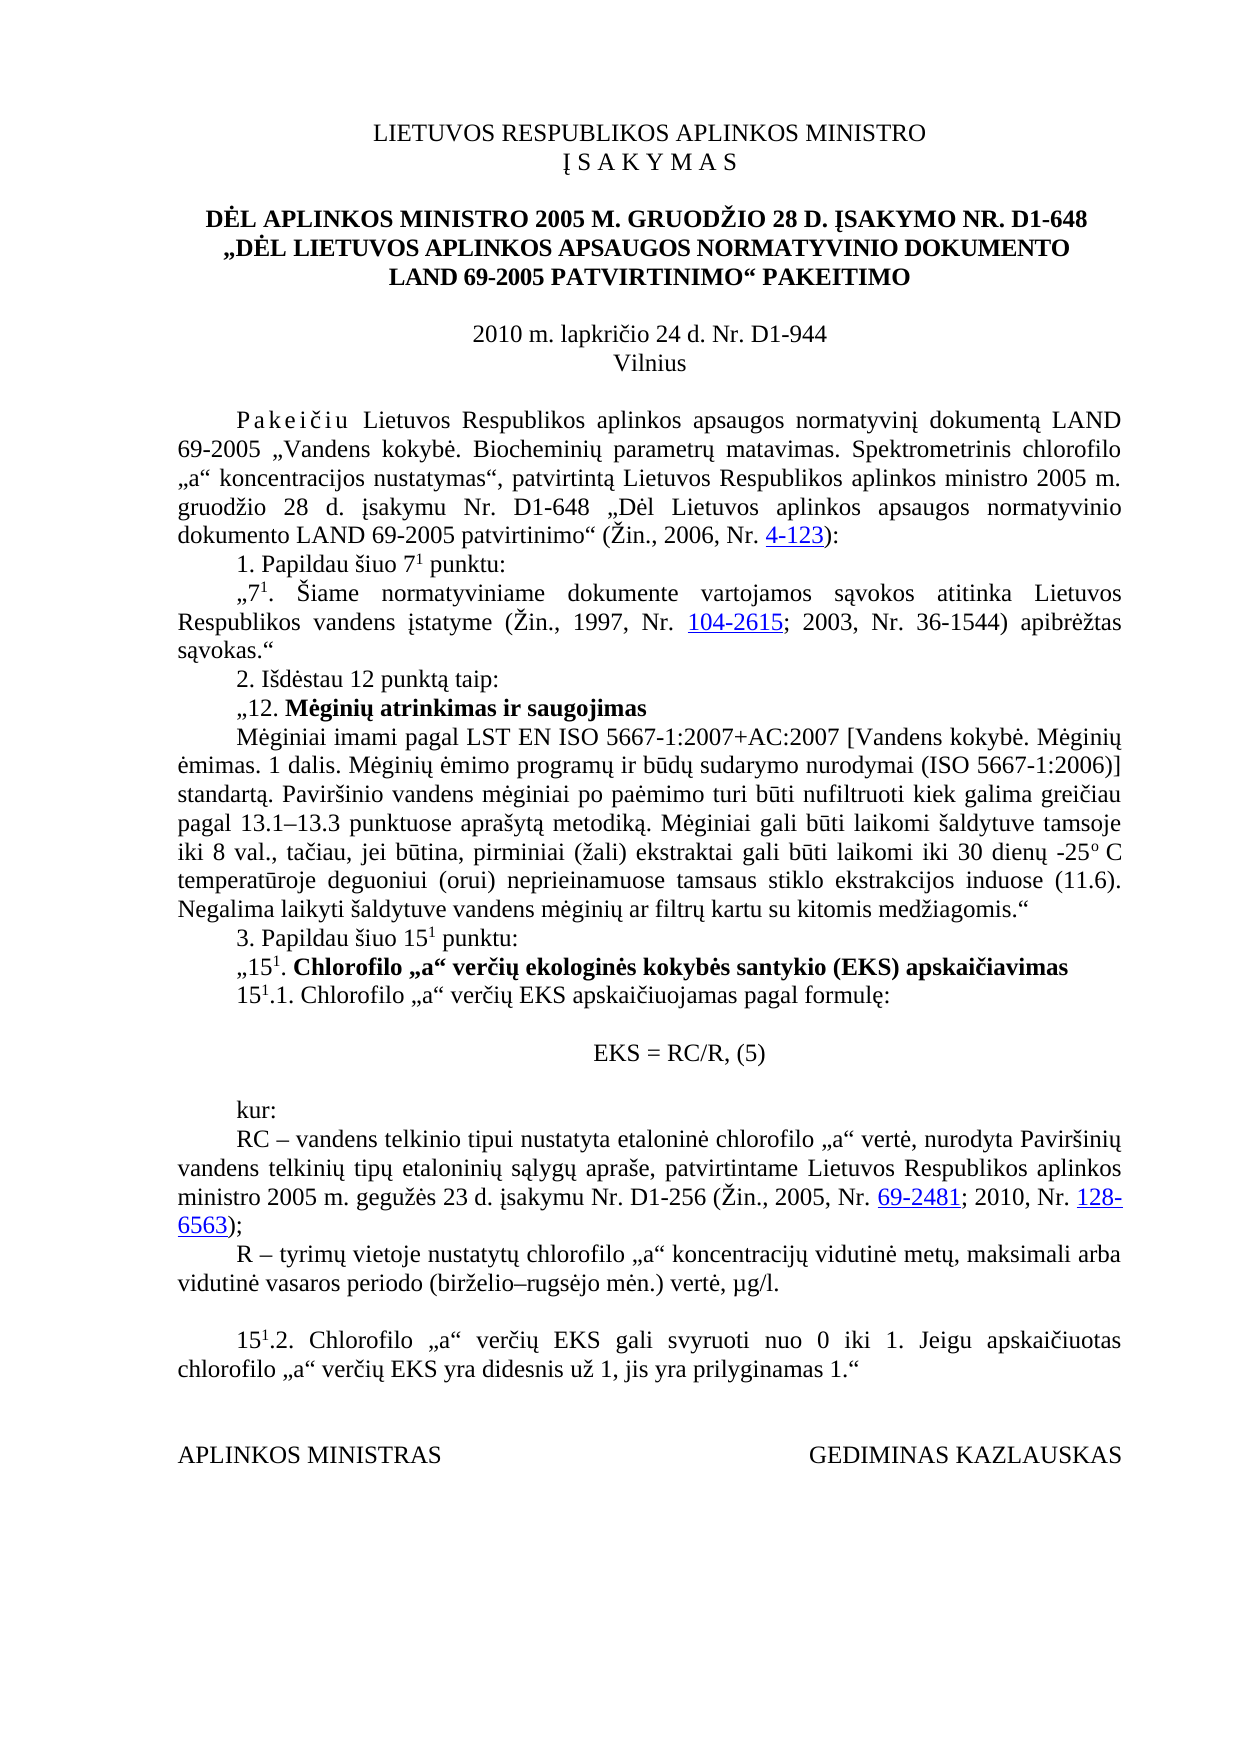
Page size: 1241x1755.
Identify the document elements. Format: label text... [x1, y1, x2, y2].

text Aplinkos ministras Gediminas Kazlauskas [177, 1441, 1122, 1469]
text EKS = RC/R, (5) [177, 1038, 1122, 1067]
text 1. Papildau šiuo 71 punktu: [177, 549, 1122, 578]
text Į S A K Y M A S [177, 147, 1122, 176]
text kur: [177, 1096, 1122, 1124]
text LAND 69-2005 PATVIRTINIMO“ PAKEITIMO [177, 262, 1122, 291]
text R – tyrimų vietoje nustatytų chlorofilo „a“ koncentracijų vidutinė metų, maksimali arba vidutinė vasaros periodo (birželio–rugsėjo mėn.) vertė, µg/l. [177, 1239, 1122, 1297]
text LIETUVOS RESPUBLIKOS APLINKOS MINISTRO [177, 118, 1122, 147]
text 2. Išdėstau 12 punktą taip: [177, 664, 1122, 693]
text 3. Papildau šiuo 151 punktu: [177, 923, 1122, 952]
text 2010 m. lapkričio 24 d. Nr. D1-944 [177, 319, 1122, 348]
text „151. Chlorofilo „a“ verčių ekologinės kokybės santykio (EKS) apskaičiavimas [177, 952, 1122, 981]
text RC – vandens telkinio tipui nustatyta etaloninė chlorofilo „a“ vertė, nurodyta Paviršinių vandens telkinių tipų etaloninių sąlygų apraše, patvirtintame Lietuvos Respublikos aplinkos ministro 2005 m. gegužės 23 d. įsakymu Nr. D1-256 (Žin., 2005, Nr. 69-2481; 2010, Nr. 128-6563); [177, 1124, 1122, 1239]
text „DĖL LIETUVOS APLINKOS APSAUGOS NORMATYVINIO DOKUMENTO [177, 233, 1122, 262]
text Mėginiai imami pagal LST EN ISO 5667-1:2007+AC:2007 [Vandens kokybė. Mėginių ėmimas. 1 dalis. Mėginių ėmimo programų ir būdų sudarymo nurodymai (ISO 5667-1:2006)] standartą. Paviršinio vandens mėginiai po paėmimo turi būti nufiltruoti kiek galima greičiau pagal 13.1–13.3 punktuose aprašytą metodiką. Mėginiai gali būti laikomi šaldytuve tamsoje iki 8 val., tačiau, jei būtina, pirminiai (žali) ekstraktai gali būti laikomi iki 30 dienų -25o C temperatūroje deguoniui (orui) neprieinamuose tamsaus stiklo ekstrakcijos induose (11.6). Negalima laikyti šaldytuve vandens mėginių ar filtrų kartu su kitomis medžiagomis.“ [177, 722, 1122, 923]
text Pakeičiu Lietuvos Respublikos aplinkos apsaugos normatyvinį dokumentą LAND 69-2005 „Vandens kokybė. Biocheminių parametrų matavimas. Spektrometrinis chlorofilo „a“ koncentracijos nustatymas“, patvirtintą Lietuvos Respublikos aplinkos ministro 2005 m. gruodžio 28 d. įsakymu Nr. D1-648 „Dėl Lietuvos aplinkos apsaugos normatyvinio dokumento LAND 69-2005 patvirtinimo“ (Žin., 2006, Nr. 4-123): [177, 406, 1122, 549]
text „12. Mėginių atrinkimas ir saugojimas [177, 693, 1122, 722]
text DĖL APLINKOS MINISTRO 2005 M. GRUODŽIO 28 D. ĮSAKYMO Nr. D1-648 [177, 204, 1122, 233]
text 151.2. Chlorofilo „a“ verčių EKS gali svyruoti nuo 0 iki 1. Jeigu apskaičiuotas chlorofilo „a“ verčių EKS yra didesnis už 1, jis yra prilyginamas 1.“ [177, 1326, 1122, 1383]
text 151.1. Chlorofilo „a“ verčių EKS apskaičiuojamas pagal formulę: [177, 981, 1122, 1009]
text „71. Šiame normatyviniame dokumente vartojamos sąvokos atitinka Lietuvos Respublikos vandens įstatyme (Žin., 1997, Nr. 104-2615; 2003, Nr. 36-1544) apibrėžtas sąvokas.“ [177, 578, 1122, 664]
text Vilnius [177, 348, 1122, 377]
